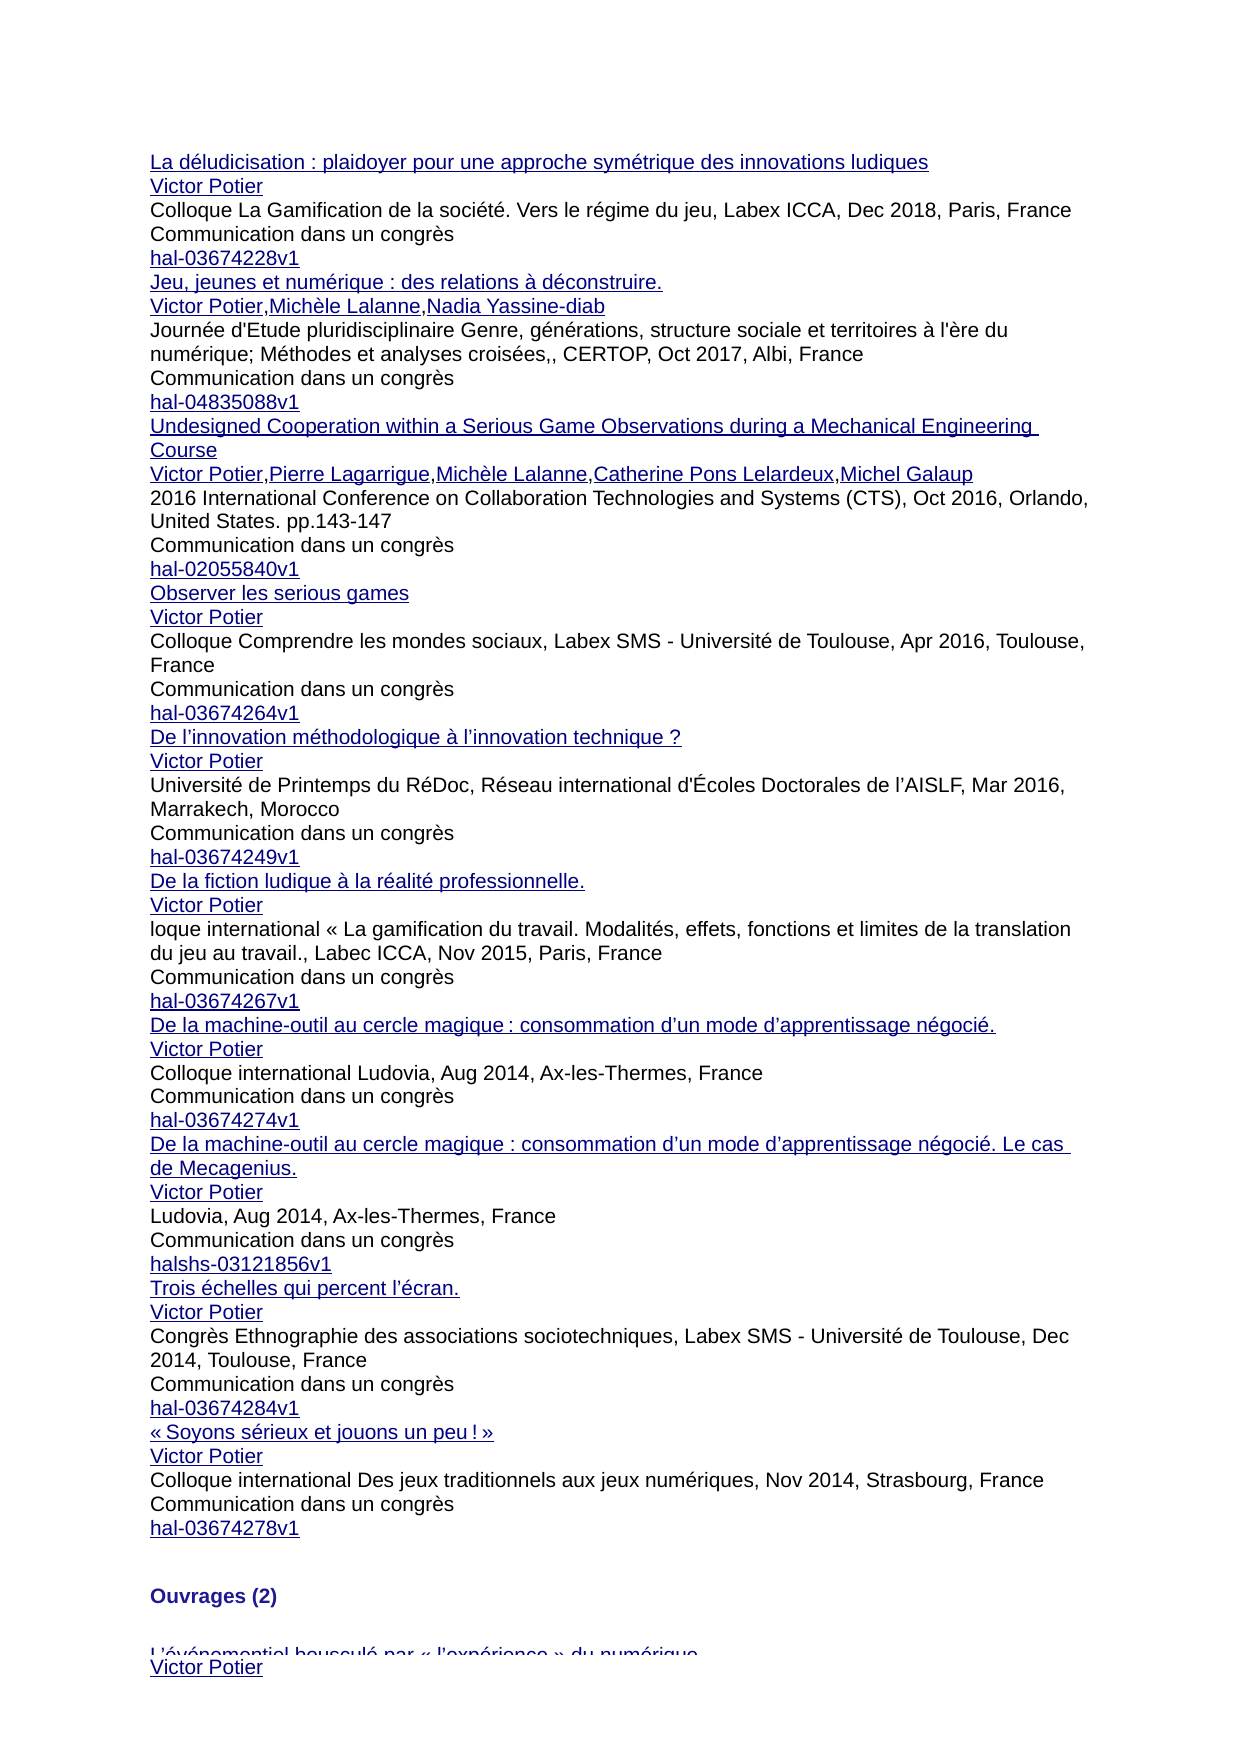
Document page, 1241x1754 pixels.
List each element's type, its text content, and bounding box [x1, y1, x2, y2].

table_cell De la machine-outil au cercle magique : consommation d’un mode d’apprentissage négocié. Le cas de Mecagenius. Victor Potier Ludovia, Aug 2014, Ax-les-Thermes, France Communication dans un congrès halshs-03121856v1 [150, 1132, 1090, 1276]
table_cell De l’innovation méthodologique à l’innovation technique ? Victor Potier Université de Printemps du RéDoc, Réseau international d'Écoles Doctorales de l’AISLF, Mar 2016, Marrakech, Morocco Communication dans un congrès hal-03674249v1 [150, 725, 1090, 869]
subtitle Ouvrages (2) [150, 1584, 1090, 1608]
table_cell « Soyons sérieux et jouons un peu ! » Victor Potier Colloque international Des jeux traditionnels aux jeux numériques, Nov 2014, Strasbourg, France Communication dans un congrès hal-03674278v1 [150, 1420, 1090, 1539]
table_cell Observer les serious games Victor Potier Colloque Comprendre les mondes sociaux, Labex SMS - Université de Toulouse, Apr 2016, Toulouse, France Communication dans un congrès hal-03674264v1 [150, 581, 1090, 725]
table_cell Jeu, jeunes et numérique : des relations à déconstruire. Victor Potier,Michèle Lalanne,Nadia Yassine-diab Journée d'Etude pluridisciplinaire Genre, générations, structure sociale et territoires à l'ère du numérique; Méthodes et analyses croisées,, CERTOP, Oct 2017, Albi, France Communication dans un congrès hal-04835088v1 [150, 270, 1090, 413]
table_header L’événementiel bousculé par « l’expérience » du numérique Victor Potier [150, 1643, 1090, 1679]
table_cell Undesigned Cooperation within a Serious Game Observations during a Mechanical Engineering Course Victor Potier,Pierre Lagarrigue,Michèle Lalanne,Catherine Pons Lelardeux,Michel Galaup 2016 International Conference on Collaboration Technologies and Systems (CTS), Oct 2016, Orlando, United States. pp.143-147 Communication dans un congrès hal-02055840v1 [150, 414, 1090, 581]
table_cell Trois échelles qui percent l’écran. Victor Potier Congrès Ethnographie des associations sociotechniques, Labex SMS - Université de Toulouse, Dec 2014, Toulouse, France Communication dans un congrès hal-03674284v1 [150, 1276, 1090, 1420]
table_cell De la machine-outil au cercle magique : consommation d’un mode d’apprentissage négocié. Victor Potier Colloque international Ludovia, Aug 2014, Ax-les-Thermes, France Communication dans un congrès hal-03674274v1 [150, 1013, 1090, 1132]
table_cell De la fiction ludique à la réalité professionnelle. Victor Potier loque international « La gamification du travail. Modalités, effets, fonctions et limites de la translation du jeu au travail., Labec ICCA, Nov 2015, Paris, France Communication dans un congrès hal-03674267v1 [150, 869, 1090, 1012]
table_cell La déludicisation : plaidoyer pour une approche symétrique des innovations ludiques Victor Potier Colloque La Gamification de la société. Vers le régime du jeu, Labex ICCA, Dec 2018, Paris, France Communication dans un congrès hal-03674228v1 [150, 150, 1090, 270]
